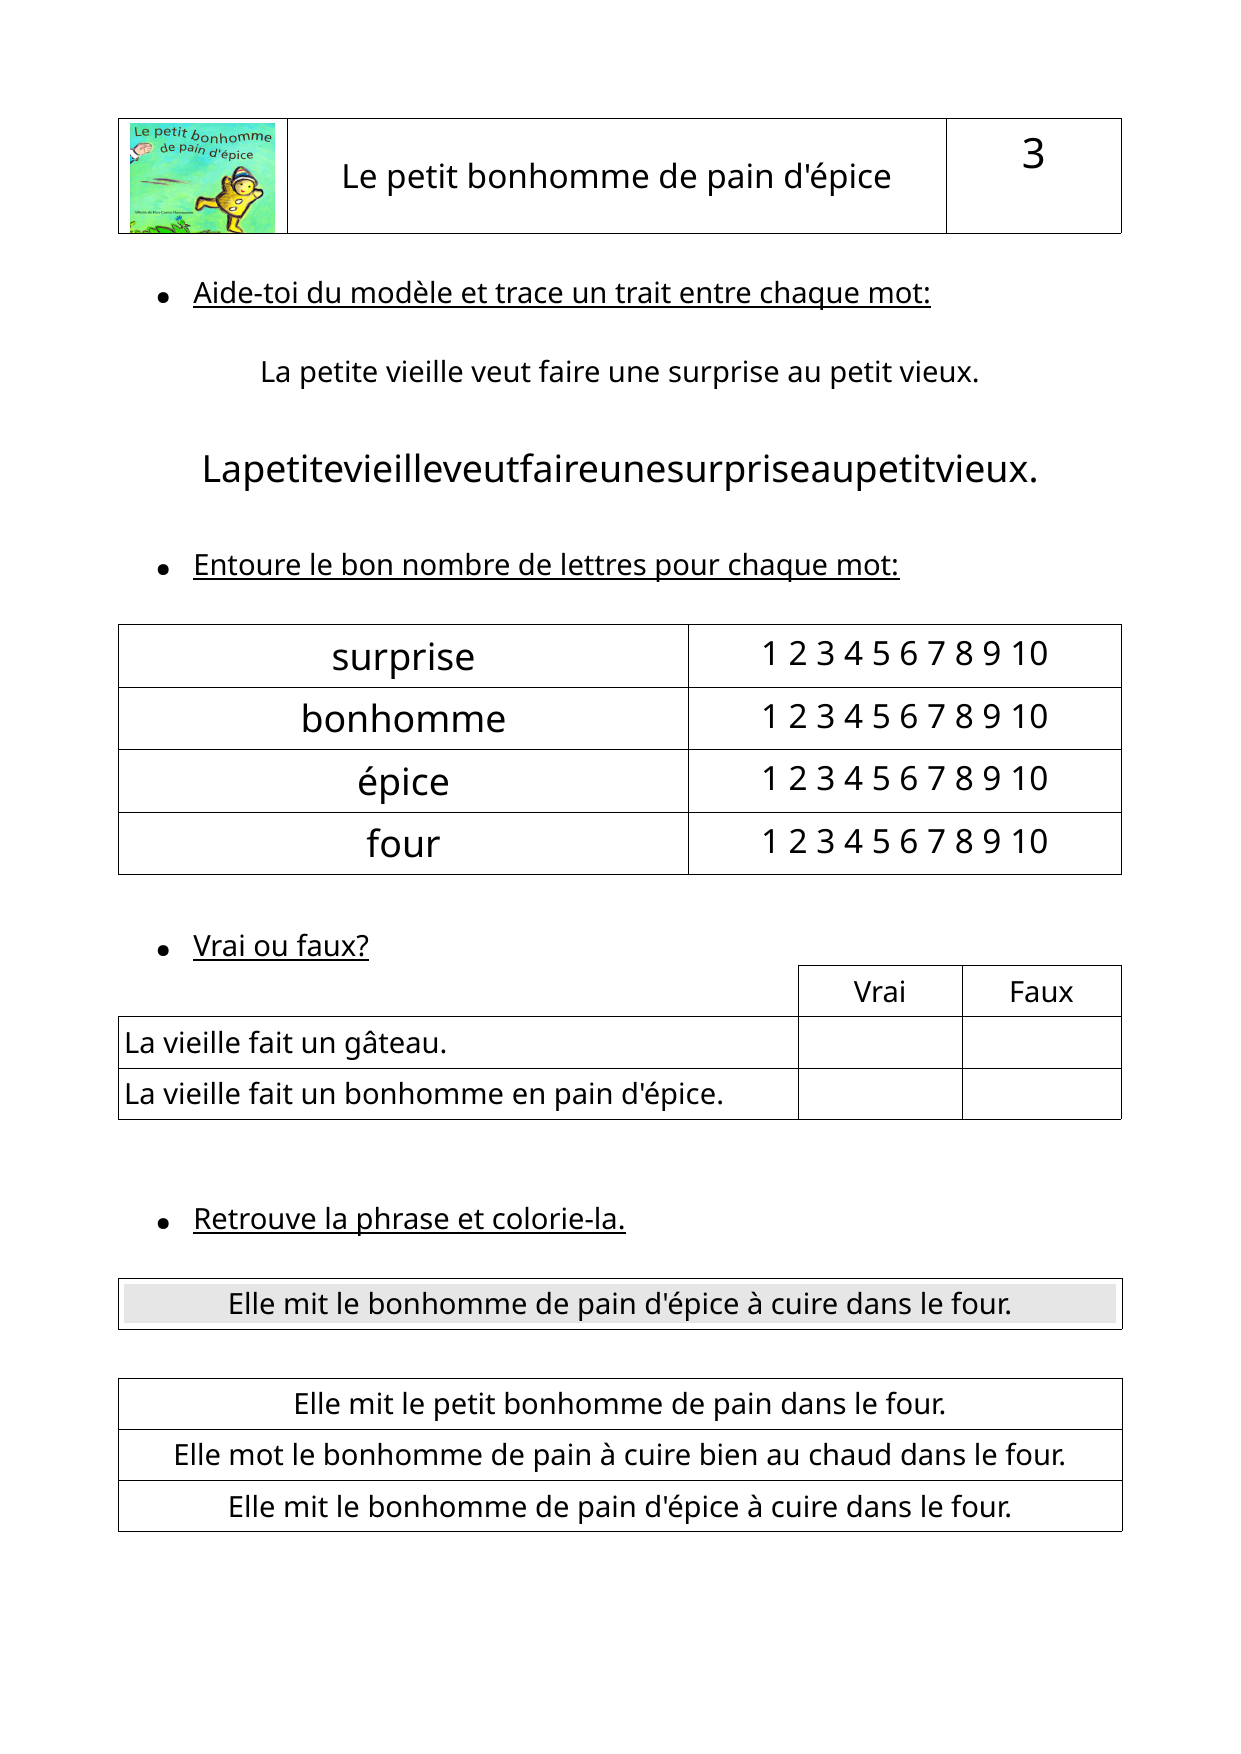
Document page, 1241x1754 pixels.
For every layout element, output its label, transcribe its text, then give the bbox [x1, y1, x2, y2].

table_cell four [119, 813, 688, 874]
picture [130, 123, 276, 233]
list Aide-toi du modèle et trace un trait entre chaque mot: [156, 272, 1122, 312]
table_cell [799, 1069, 962, 1119]
table_cell [963, 1017, 1121, 1068]
list Entoure le bon nombre de lettres pour chaque mot: [156, 544, 1122, 584]
table_cell La vieille fait un bonhomme en pain d'épice. [119, 1069, 798, 1119]
table_cell 1 2 3 4 5 6 7 8 9 10 [689, 688, 1121, 749]
table_header [118, 965, 798, 1016]
table_cell La vieille fait un gâteau. [119, 1017, 798, 1068]
text La petite vieille veut faire une surprise au petit vieux. [118, 352, 1122, 391]
table_cell [118, 1330, 1122, 1377]
table_cell Elle mot le bonhomme de pain à cuire bien au chaud dans le four. [119, 1430, 1122, 1480]
table_cell 1 2 3 4 5 6 7 8 9 10 [689, 750, 1121, 812]
table_cell 1 2 3 4 5 6 7 8 9 10 [689, 813, 1121, 874]
table_header Le petit bonhomme de pain d'épice [288, 119, 946, 233]
table_cell Elle mit le bonhomme de pain d'épice à cuire dans le four. [119, 1481, 1122, 1531]
table_cell épice [119, 750, 688, 812]
table_cell bonhomme [119, 688, 688, 749]
table_header 1 2 3 4 5 6 7 8 9 10 [689, 625, 1121, 687]
table_header surprise [119, 625, 688, 687]
table_header Elle mit le bonhomme de pain d'épice à cuire dans le four. [119, 1279, 1122, 1329]
table_cell [799, 1017, 962, 1068]
list Retrouve la phrase et colorie-la. [156, 1198, 1122, 1238]
table_header Faux [963, 966, 1121, 1016]
list Vrai ou faux? [156, 926, 1122, 965]
table_header 3 [947, 119, 1121, 233]
text Lapetitevieilleveutfaireunesurpriseaupetitvieux. [118, 442, 1122, 493]
table_header [119, 119, 287, 233]
table_cell [963, 1069, 1121, 1119]
table_header Vrai [799, 966, 962, 1016]
table_cell Elle mit le petit bonhomme de pain dans le four. [119, 1379, 1122, 1429]
